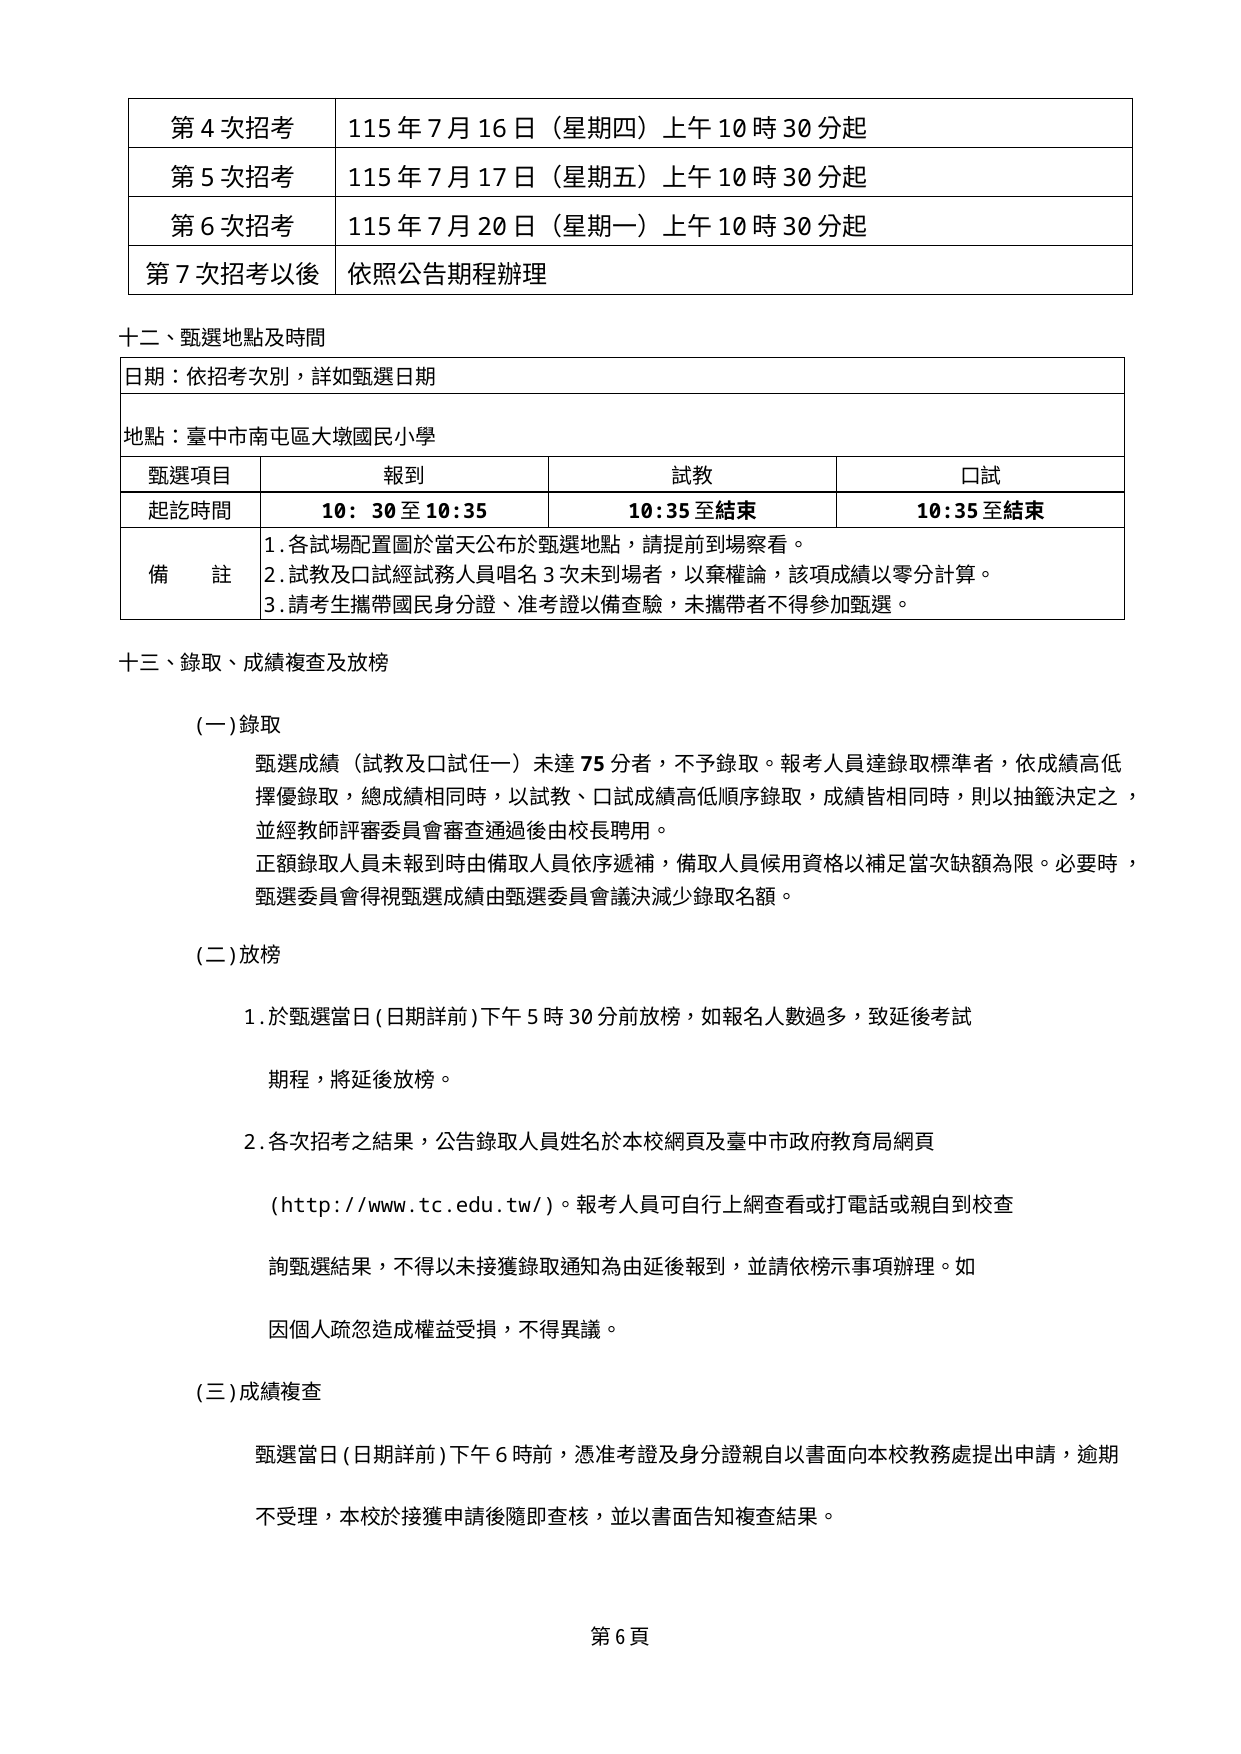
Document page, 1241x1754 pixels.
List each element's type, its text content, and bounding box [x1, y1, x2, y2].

table_cell 10:35至結束 [549, 493, 836, 527]
table_cell 第6次招考 [129, 197, 335, 244]
table_cell 第7次招考以後 [129, 246, 335, 293]
text 甄選成績（試教及口試任一）未達75分者，不予錄取。報考人員達錄取標準者，依成績高低擇優錄取，總成績相同時，以試教、口試成績高低順序錄取，成績皆相同時，則以抽籤決定之，並經教師評審委員會審查通過後由校長聘用。 [256, 745, 1122, 845]
table_cell 115年7月16日（星期四）上午10時30分起 [336, 99, 1132, 147]
text (三)成績複查 [118, 1349, 1122, 1411]
table_cell 10: 30至10:35 [261, 493, 548, 527]
table_cell 第5次招考 [129, 148, 335, 196]
table_cell 第4次招考 [129, 99, 335, 147]
table_cell 115年7月17日（星期五）上午10時30分起 [336, 148, 1132, 196]
table_cell 口試 [837, 457, 1124, 491]
text (二)放榜 [118, 911, 1122, 974]
text 正額錄取人員未報到時由備取人員依序遞補，備取人員候用資格以補足當次缺額為限。必要時，甄選委員會得視甄選成績由甄選委員會議決減少錄取名額。 [256, 845, 1122, 911]
table_cell 依照公告期程辦理 [336, 246, 1132, 293]
text 十二、甄選地點及時間 [118, 294, 1122, 357]
table_cell 甄選項目 [121, 457, 260, 491]
text (http://www.tc.edu.tw/)。報考人員可自行上網查看或打電話或親自到校查 [118, 1161, 1122, 1224]
table_cell 起訖時間 [121, 493, 260, 527]
text 因個人疏忽造成權益受損，不得異議。 [118, 1286, 1122, 1349]
text 2.各次招考之結果，公告錄取人員姓名於本校網頁及臺中市政府教育局網頁 [118, 1099, 1122, 1161]
table_cell 地點：臺中市南屯區大墩國民小學 [121, 394, 1124, 456]
text 甄選當日(日期詳前)下午6時前，憑准考證及身分證親自以書面向本校教務處提出申請，逾期不受理，本校於接獲申請後隨即查核，並以書面告知複查結果。 [256, 1411, 1122, 1536]
text (一)錄取 [118, 682, 1122, 745]
text 詢甄選結果，不得以未接獲錄取通知為由延後報到，並請依榜示事項辦理。如 [118, 1224, 1122, 1286]
table_cell 10:35至結束 [837, 493, 1124, 527]
text 期程，將延後放榜。 [118, 1036, 1122, 1099]
table_cell 備 註 [121, 528, 260, 619]
text 十三、錄取、成績複查及放榜 [118, 620, 1122, 682]
table_cell 報到 [261, 457, 548, 491]
table_header 日期：依招考次別，詳如甄選日期 [121, 358, 1124, 392]
table_cell 1.各試場配置圖於當天公布於甄選地點，請提前到場察看。 2.試教及口試經試務人員唱名3次未到場者，以棄權論，該項成績以零分計算。 3.請考生攜帶國民身分證、准考證以備查驗，未攜帶者不得參加甄選。 [261, 528, 1124, 619]
text 1.於甄選當日(日期詳前)下午5時30分前放榜，如報名人數過多，致延後考試 [118, 974, 1122, 1036]
table_cell 試教 [549, 457, 836, 491]
table_cell 115年7月20日（星期一）上午10時30分起 [336, 197, 1132, 244]
